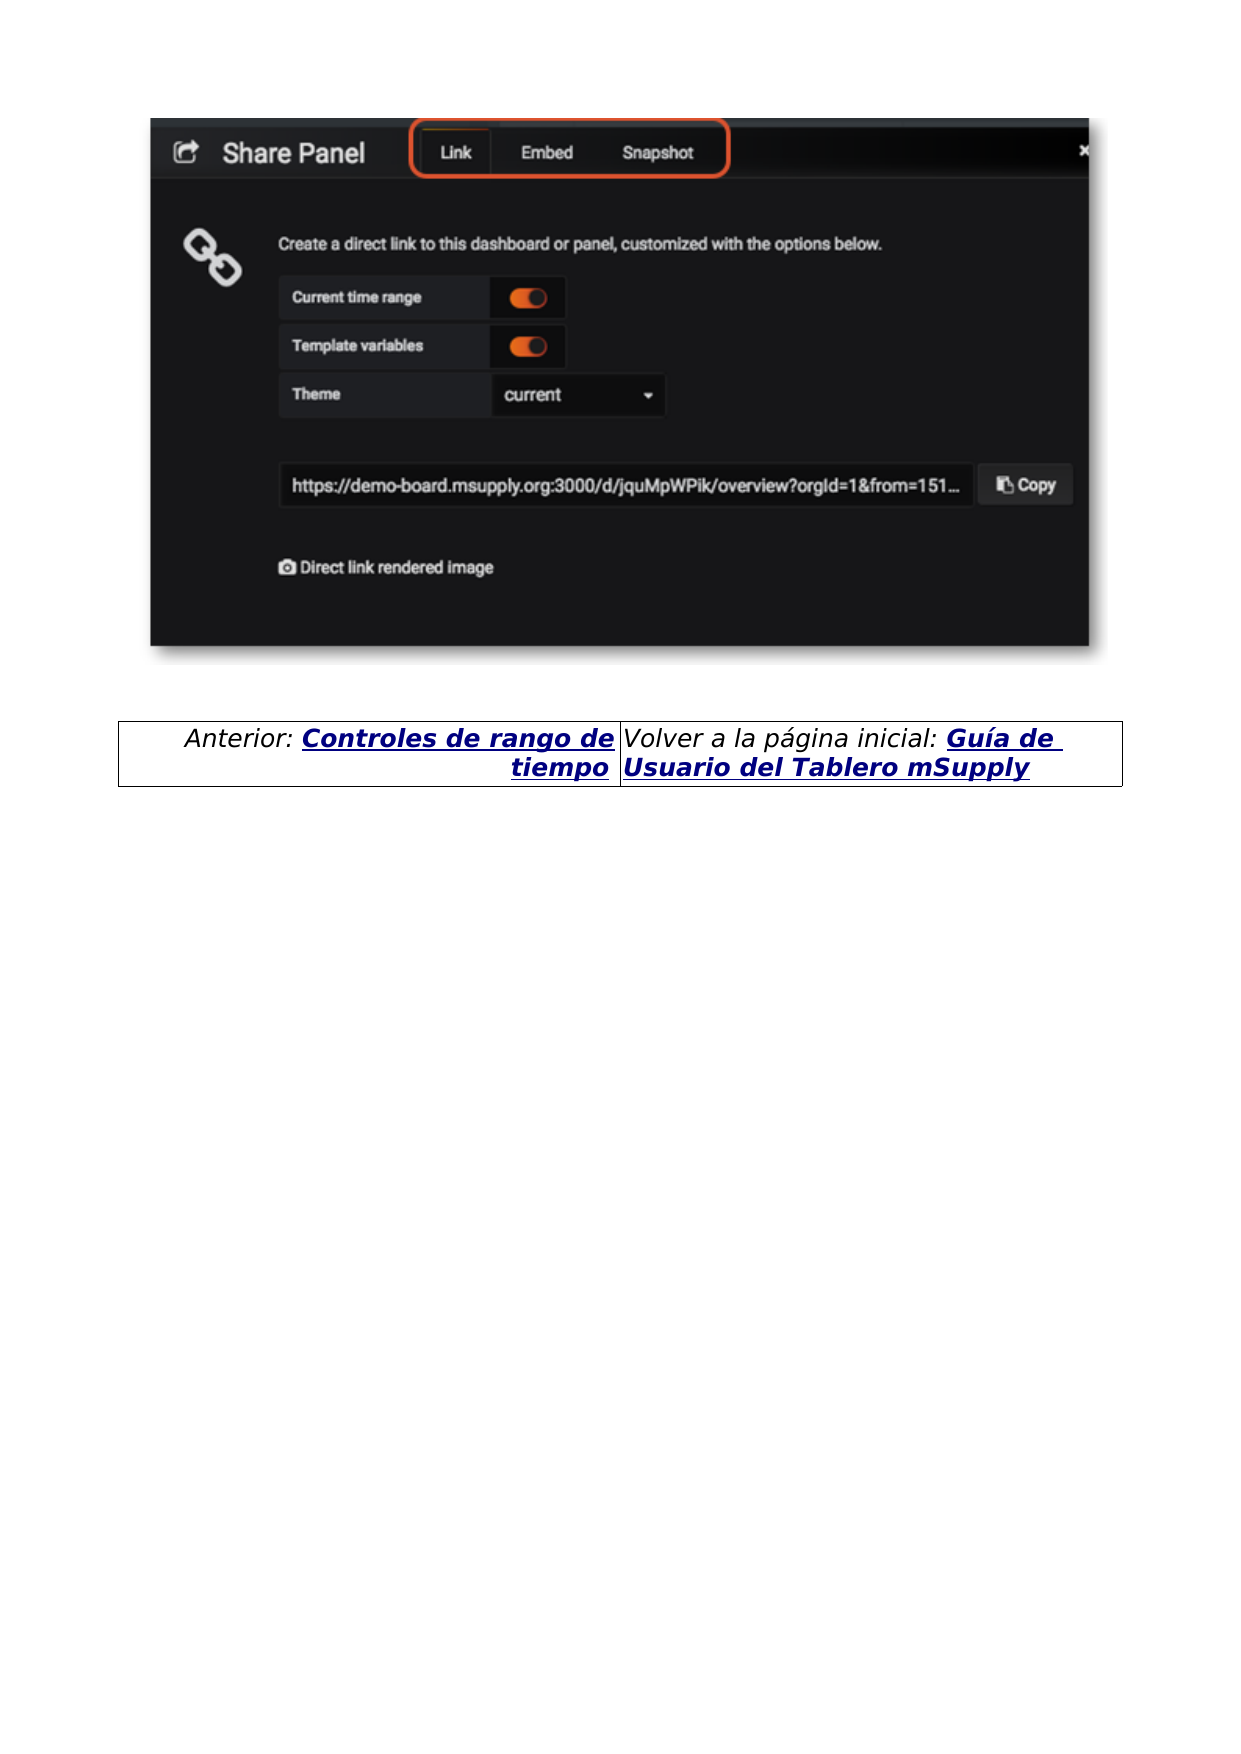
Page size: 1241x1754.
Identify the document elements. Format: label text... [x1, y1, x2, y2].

table_header Anterior: Controles de rango de tiempo [119, 722, 620, 786]
table_header Volver a la página inicial: Guía de Usuario del Tablero mSupply [621, 722, 1122, 786]
picture [132, 118, 1108, 665]
